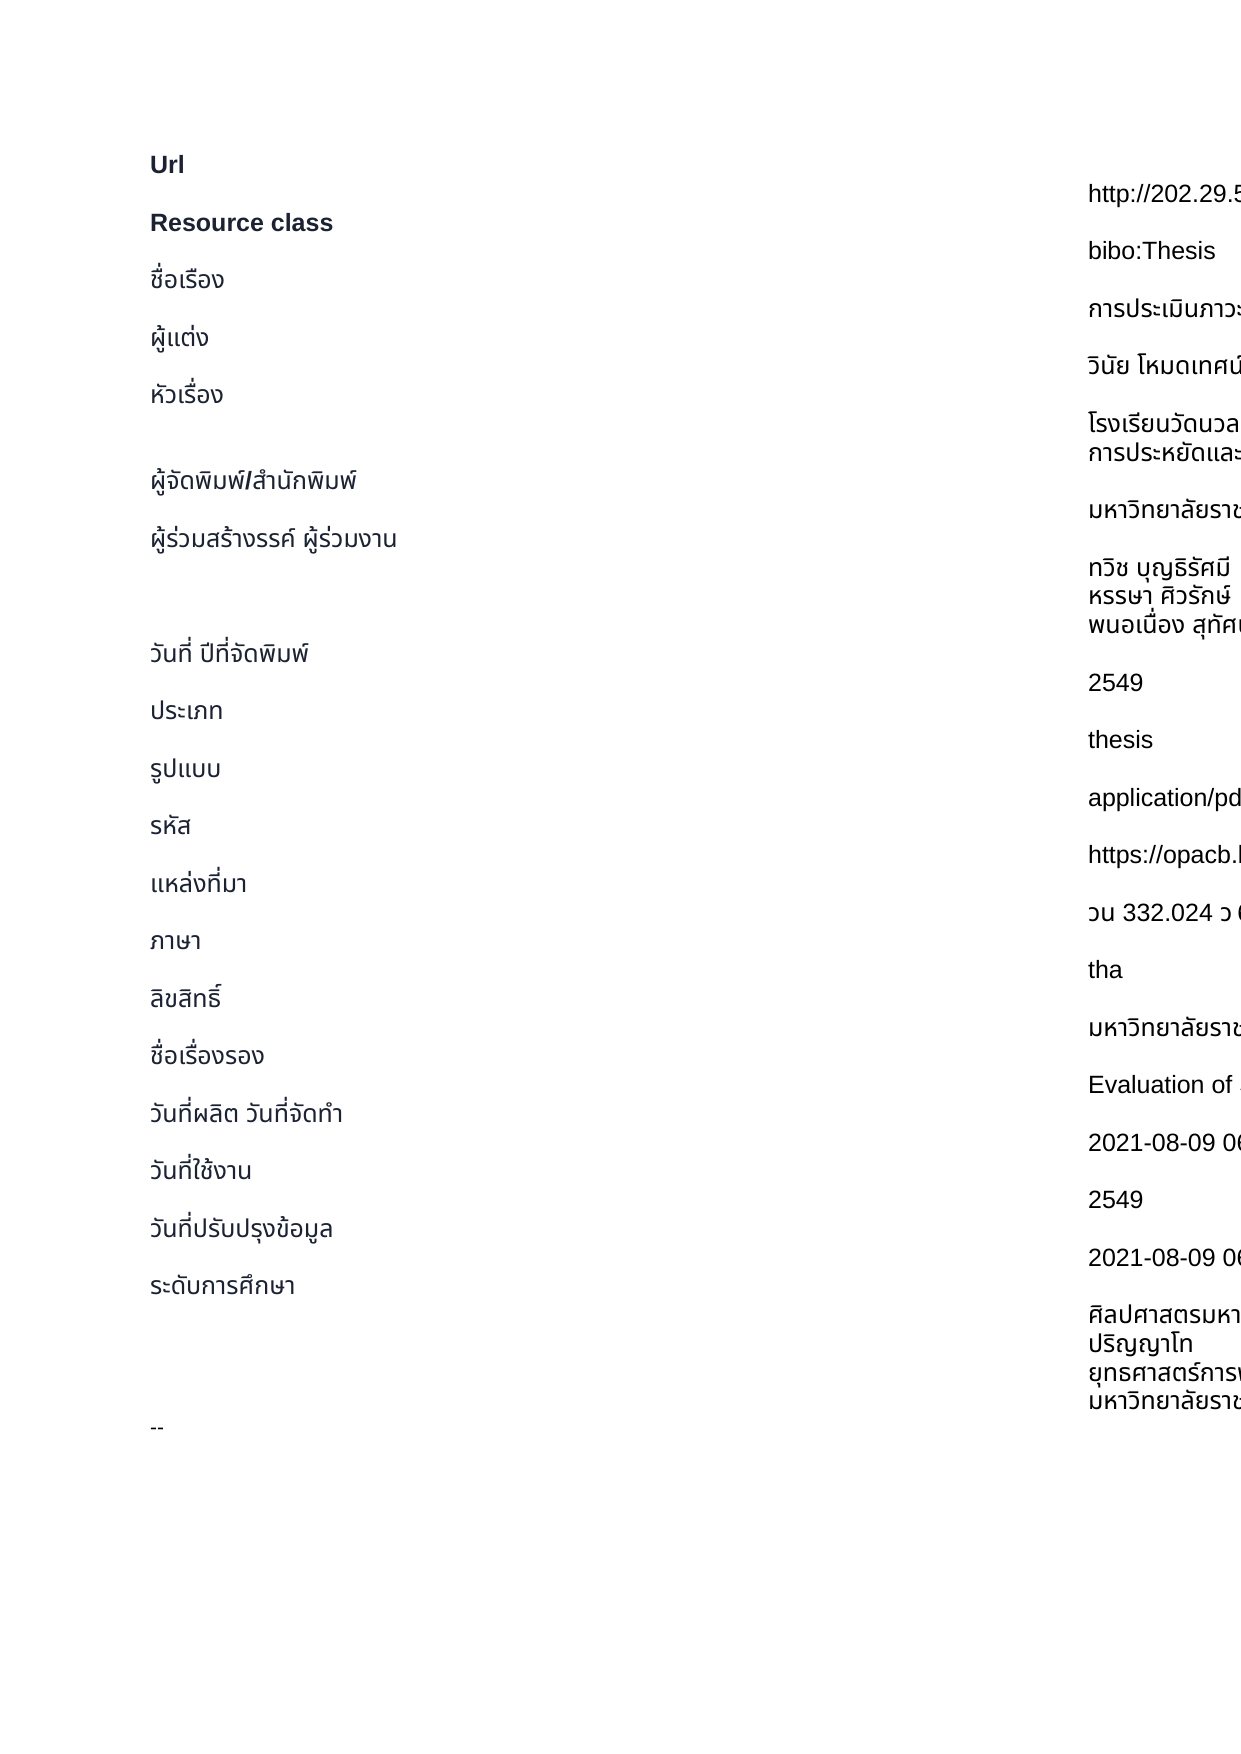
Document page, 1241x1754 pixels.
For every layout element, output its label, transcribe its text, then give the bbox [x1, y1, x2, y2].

text ผู้จัดพิมพ์/สำนักพิมพ์ [150, 466, 1090, 495]
text -- [150, 1415, 1090, 1439]
text ผู้ร่วมสร้างรรค์ ผู้ร่วมงาน [150, 524, 1090, 552]
text รูปแบบ [150, 754, 1090, 782]
text วันที่ ปีที่จัดพิมพ์ [150, 639, 1090, 667]
text application/pdf [1088, 782, 1240, 811]
text ปริญญาโท [1088, 1329, 1240, 1357]
text tha [1088, 955, 1240, 984]
text Evaluation of Students Saving Position in School Bank Project, Wat Nual-Noradit School, Bangkok [1088, 1070, 1240, 1099]
text ชื่อเรื่องรอง [150, 1041, 1090, 1070]
text ชื่อเรือง [150, 265, 1090, 294]
text วันที่ปรับปรุงข้อมูล [150, 1214, 1090, 1242]
text thesis [1088, 725, 1240, 754]
text 2549 [1088, 1185, 1240, 1214]
text http://202.29.54.157/s/library/item/1027 [1088, 179, 1240, 207]
text ศิลปศาสตรมหาบัณฑิต [1088, 1300, 1240, 1329]
text 2021-08-09 06:57:07 [1088, 1127, 1240, 1156]
text 2021-08-09 06:57:07 [1088, 1242, 1240, 1271]
text ผู้แต่ง [150, 322, 1090, 351]
text มหาวิทยาลัยราชภัฎบ้านสมเด็จเจ้าพระยา [1088, 1012, 1240, 1041]
text พนอเนื่อง สุทัศน์ ณ อยุธยา [1088, 610, 1240, 639]
text Resource class [150, 207, 1090, 236]
text 2549 [1088, 667, 1240, 696]
text ลิขสิทธิ์ [150, 984, 1090, 1012]
text https://opacb.bsru.ac.th/cgi-bin/koha/opac-detail.pl?biblionumber=62298 ลิงค์ข้อมูลในระบบ Matrix [1088, 840, 1240, 869]
text ประเภท [150, 696, 1090, 725]
text วันที่ใช้งาน [150, 1156, 1090, 1185]
text bibo:Thesis [1088, 236, 1240, 265]
text ทวิช บุญธิรัศมี [1088, 552, 1240, 581]
text รหัส [150, 811, 1090, 840]
text ยุทธศาสตร์การพัฒนา [1088, 1357, 1240, 1386]
text หัวเรื่อง [150, 380, 1090, 409]
text การประเมินภาวะการออมของนักเรียนในโครงการธนาคารโรงเรียนวัดนวลนรดิศ กรุงเทพมหานคร [1088, 294, 1240, 322]
text ระดับการศึกษา [150, 1271, 1090, 1300]
text วินัย โหมดเทศน์ [1088, 351, 1240, 380]
text มหาวิทยาลัยราชภัฏบ้านสมเด็จเจ้าพระยา [1088, 1386, 1240, 1415]
text วันที่ผลิต วันที่จัดทำ [150, 1099, 1090, 1127]
text การประหยัดและการออม -- ไทย -- กรุงเทพฯ. [1088, 437, 1240, 466]
text Url [150, 150, 1090, 179]
text แหล่งที่มา [150, 869, 1090, 897]
text มหาวิทยาลัยราชภัฏบ้านสมเด็จเจ้าพระยา. สำนักวิทยบริการและเทคโนโลยีสารสนเทศ [1088, 495, 1240, 524]
text วน 332.024 ว619ก 2549 [1088, 897, 1240, 926]
text ภาษา [150, 926, 1090, 955]
text หรรษา ศิวรักษ์ [1088, 581, 1240, 610]
text โรงเรียนวัดนวลนรดิศ -- แง่เศรษฐกิจ. [1088, 409, 1240, 437]
